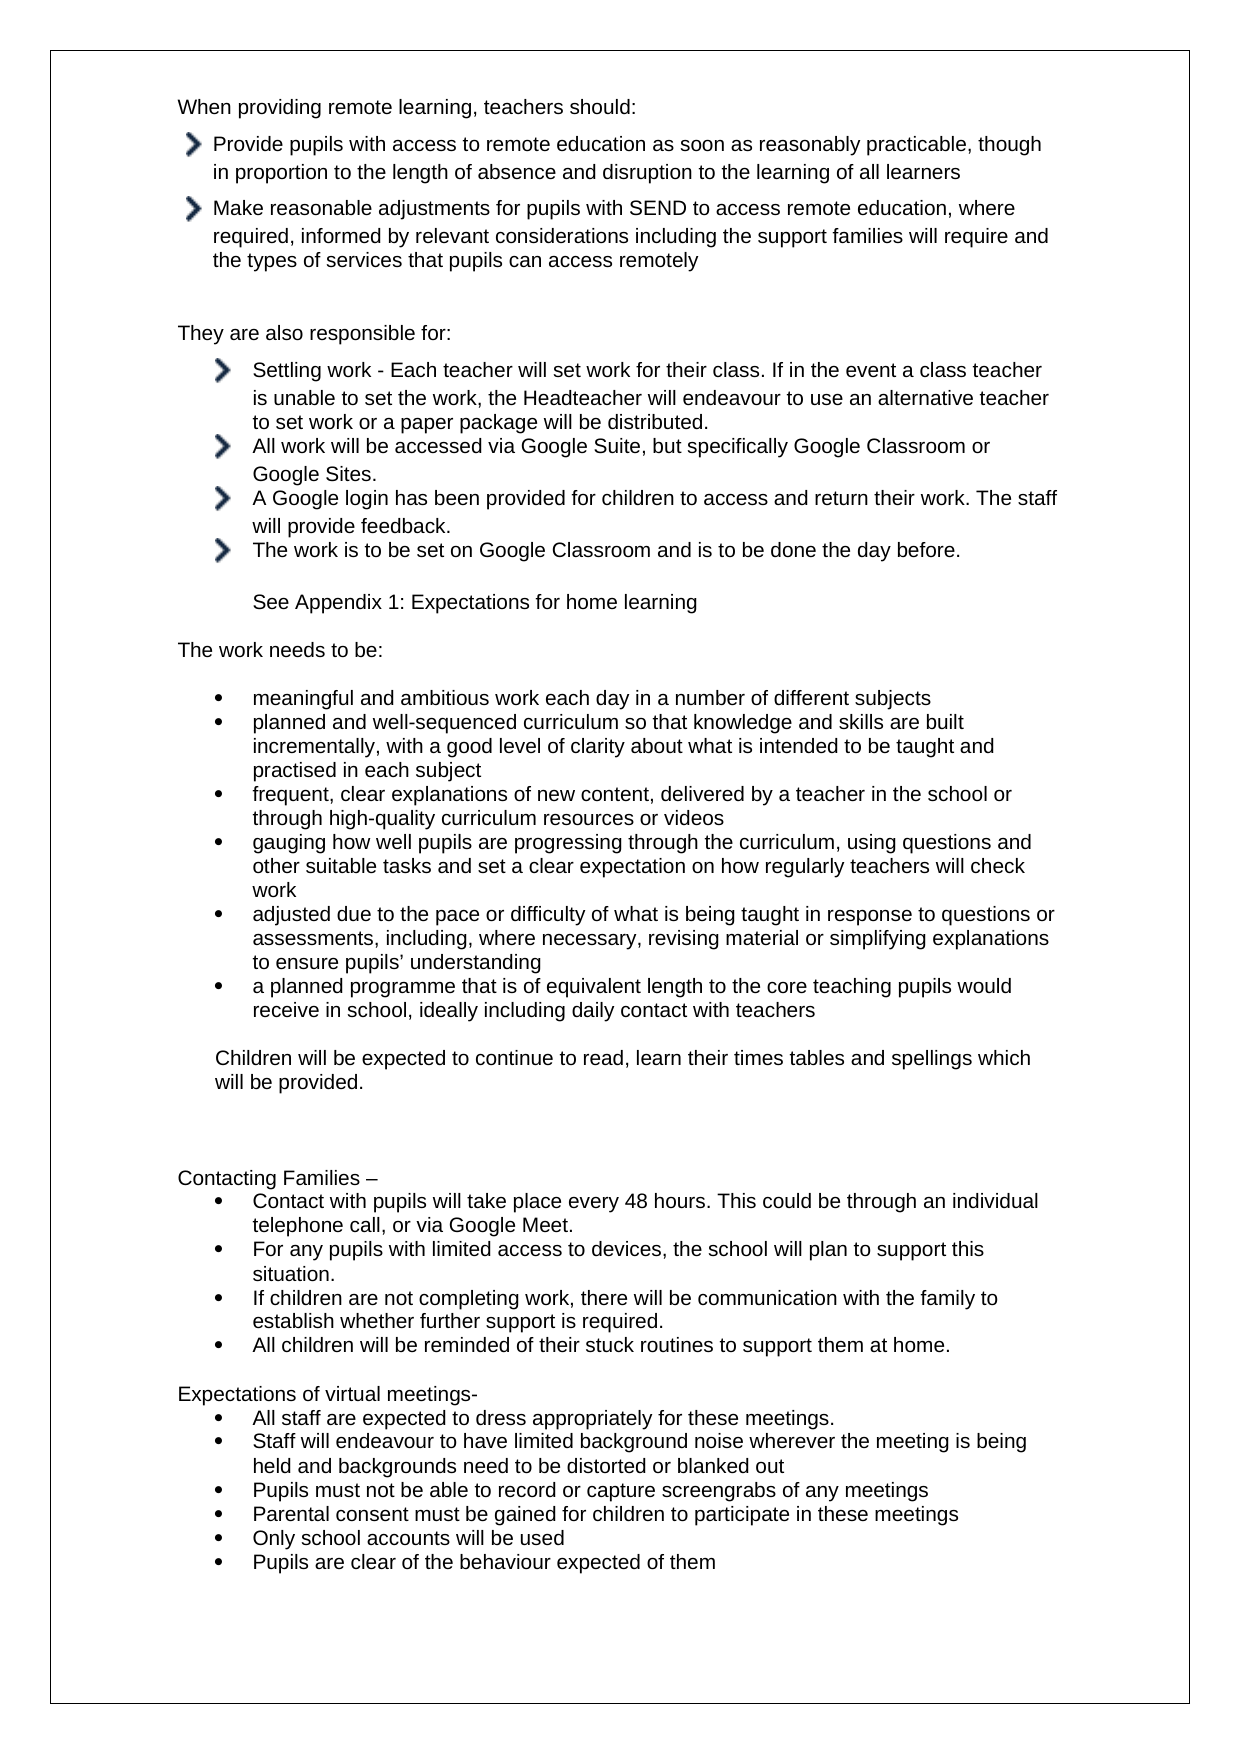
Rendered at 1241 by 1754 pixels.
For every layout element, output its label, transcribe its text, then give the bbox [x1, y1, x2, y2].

list frequent, clear explanations of new content, delivered by a teacher in the school or through high-quality curriculum resources or videos [215, 782, 1063, 829]
list a planned programme that is of equivalent length to the core teaching pupils would receive in school, ideally including daily contact with teachers [215, 973, 1063, 1022]
list Pupils must not be able to record or capture screengrabs of any meetings [215, 1477, 1063, 1501]
text When providing remote learning, teachers should: [177, 95, 1063, 119]
text Contacting Families – [177, 1165, 1063, 1189]
list Staff will endeavour to have limited background noise wherever the meeting is being held and backgrounds need to be distorted or blanked out [215, 1429, 1063, 1477]
list All work will be accessed via Google Suite, but specifically Google Classroom or Google Sites. [215, 433, 1063, 486]
list For any pupils with limited access to devices, the school will plan to support this situation. [215, 1237, 1063, 1285]
list Provide pupils with access to remote education as soon as reasonably practicable, though in proportion to the length of absence and disruption to the learning of all learners [185, 131, 1063, 183]
list All children will be reminded of their stuck routines to support them at home. [215, 1333, 1063, 1357]
list Only school accounts will be used [215, 1526, 1063, 1549]
list adjusted due to the pace or difficulty of what is being taught in response to questions or assessments, including, where necessary, revising material or simplifying explanations to ensure pupils’ understanding [215, 902, 1063, 973]
list Pupils are clear of the behaviour expected of them [215, 1549, 1063, 1574]
list A Google login has been provided for children to access and return their work. The staff will provide feedback. [215, 486, 1063, 538]
list Settling work - Each teacher will set work for their class. If in the event a class teacher is unable to set the work, the Headteacher will endeavour to use an alternative teacher to set work or a paper package will be distributed. [215, 357, 1063, 433]
list Contact with pupils will take place every 48 hours. This could be through an individual telephone call, or via Google Meet. [215, 1189, 1063, 1237]
text They are also responsible for: [177, 321, 1063, 345]
text The work needs to be: [177, 638, 1063, 662]
list Parental consent must be gained for children to participate in these meetings [215, 1501, 1063, 1526]
text Expectations of virtual meetings- [177, 1381, 1063, 1405]
list planned and well-sequenced curriculum so that knowledge and skills are built incrementally, with a good level of clarity about what is intended to be taught and practised in each subject [215, 709, 1063, 782]
list Make reasonable adjustments for pupils with SEND to access remote education, where required, informed by relevant considerations including the support families will require and the types of services that pupils can access remotely [185, 196, 1063, 272]
text Children will be expected to continue to read, learn their times tables and spellings which will be provided. [215, 1046, 1063, 1093]
list The work is to be set on Google Classroom and is to be done the day before. [215, 538, 1063, 566]
list If children are not completing work, there will be communication with the family to establish whether further support is required. [215, 1285, 1063, 1333]
list All staff are expected to dress appropriately for these meetings. [215, 1405, 1063, 1429]
list meaningful and ambitious work each day in a number of different subjects [215, 686, 1063, 709]
list gauging how well pupils are progressing through the curriculum, using questions and other suitable tasks and set a clear expectation on how regularly teachers will check work [215, 829, 1063, 902]
list See Appendix 1: Expectations for home learning [252, 590, 1063, 614]
